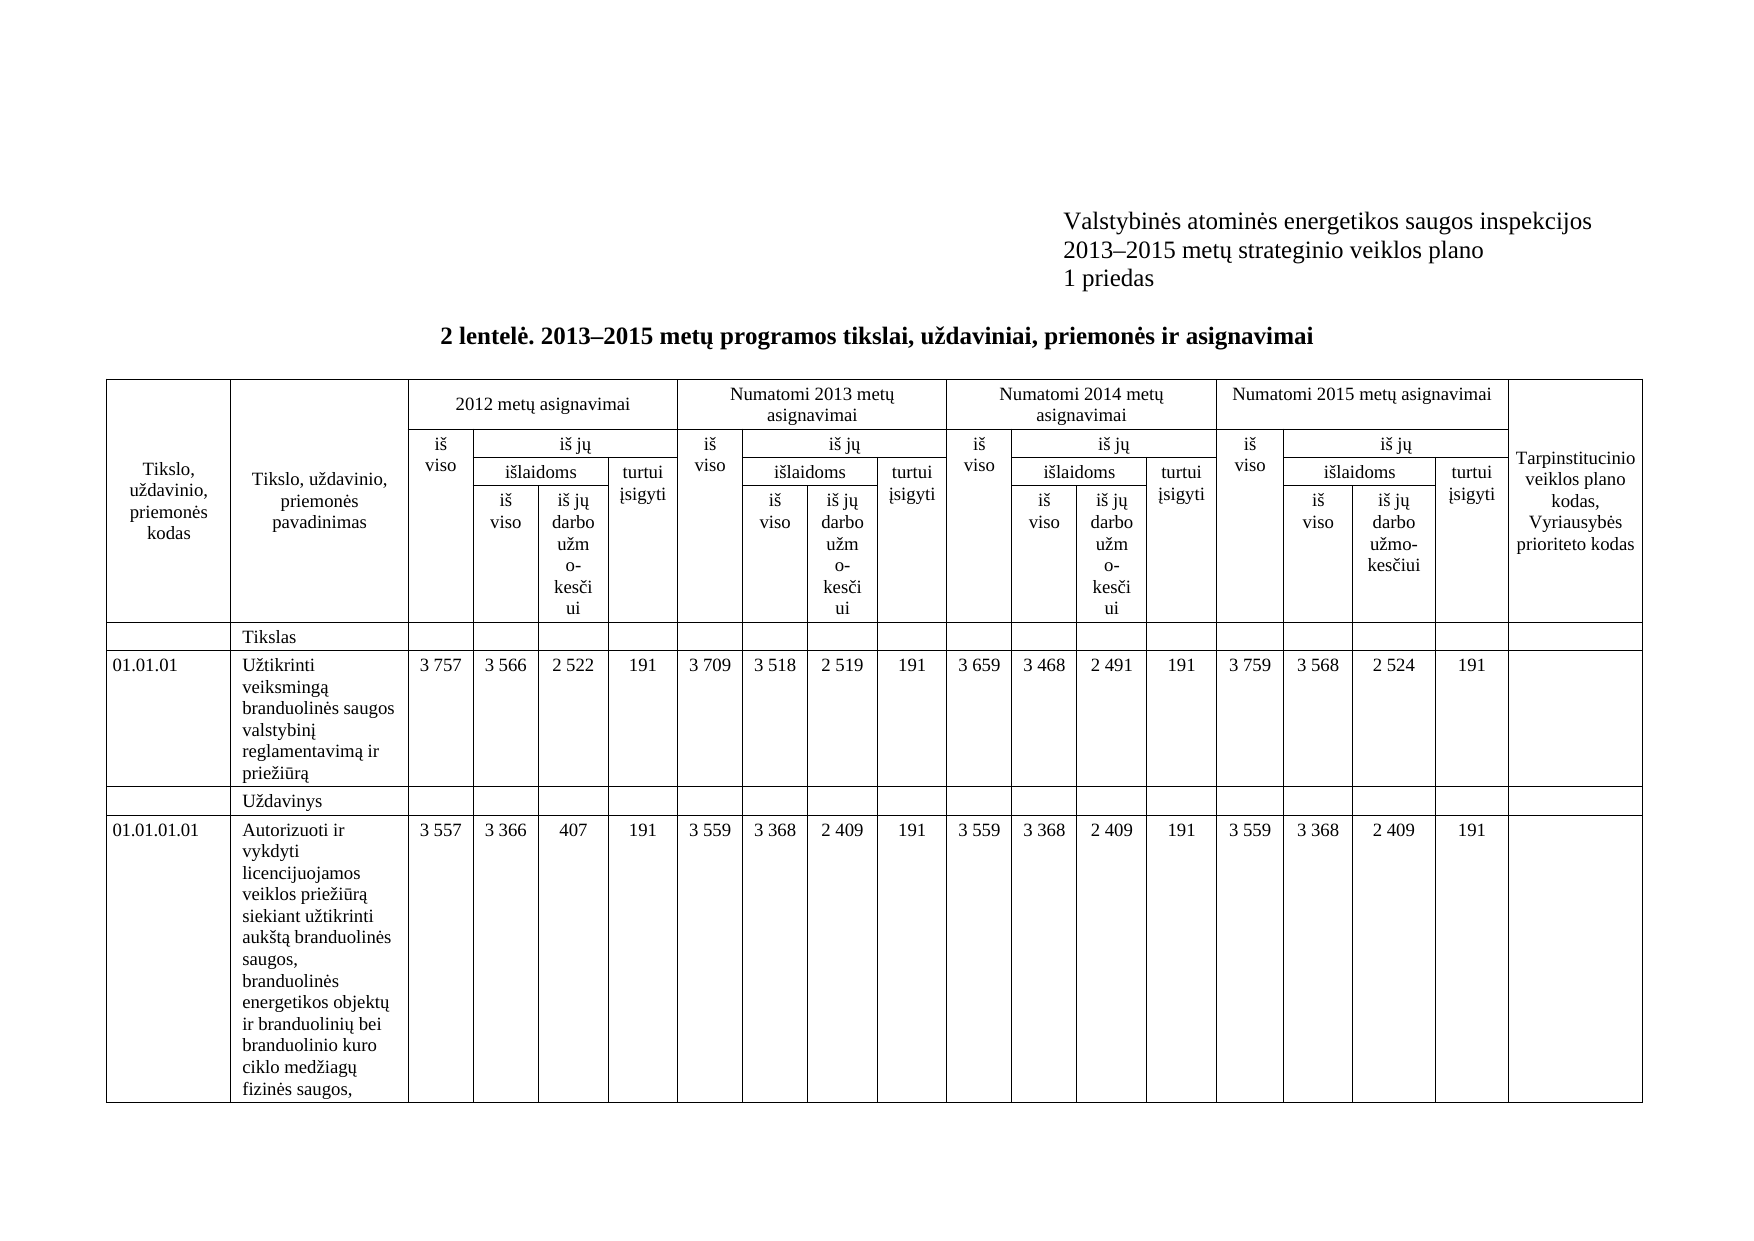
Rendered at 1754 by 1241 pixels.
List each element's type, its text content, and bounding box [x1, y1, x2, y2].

table_cell iš viso [678, 430, 742, 622]
table_cell [1012, 787, 1076, 815]
table_cell [409, 623, 473, 650]
table_cell [1509, 651, 1642, 786]
table_cell [107, 623, 230, 650]
table_cell [947, 787, 1011, 815]
table_cell [1509, 816, 1642, 1102]
table_cell 3 709 [678, 651, 742, 786]
table_cell Autorizuoti ir vykdyti licencijuojamos veiklos priežiūrą siekiant užtikrinti aukštą branduolinės saugos, branduolinės energe­tikos objektų ir branduolinių bei branduolinio kuro ciklo medžiagų fizinės saugos, [231, 816, 408, 1102]
table_cell 3 759 [1217, 651, 1283, 786]
table_cell 3 368 [1012, 816, 1076, 1102]
table_cell [1436, 787, 1508, 815]
table_cell 3 518 [743, 651, 807, 786]
table_cell išlaidoms [474, 458, 608, 485]
table_cell [609, 623, 677, 650]
table_cell 3 559 [678, 816, 742, 1102]
table_cell Užtikrinti veiksmingą branduolinės saugos valstybinį reglamenta­vimą ir priežiūrą [231, 651, 408, 786]
table_cell Uždavinys [231, 787, 408, 815]
table_header Numatomi 2014 metų asignavimai [947, 380, 1216, 428]
table_cell iš viso [1012, 486, 1076, 622]
table_cell 2 524 [1353, 651, 1435, 786]
table_cell [808, 623, 877, 650]
table_cell 3 559 [947, 816, 1011, 1102]
table_cell [1284, 623, 1352, 650]
table_cell [1436, 623, 1508, 650]
table_cell 2 491 [1077, 651, 1146, 786]
table_cell iš jų darbo užmo­kesčiui [1353, 486, 1435, 622]
table_cell 191 [609, 651, 677, 786]
table_cell [107, 787, 230, 815]
table_cell [1509, 623, 1642, 650]
table_cell [609, 787, 677, 815]
table_cell 191 [1436, 651, 1508, 786]
table_cell išlaidoms [1012, 458, 1146, 485]
table_cell 01.01.01.01 [107, 816, 230, 1102]
table_cell iš viso [1284, 486, 1352, 622]
table_cell 3 568 [1284, 651, 1352, 786]
table_cell [1353, 787, 1435, 815]
table_cell 3 468 [1012, 651, 1076, 786]
table_cell [947, 623, 1011, 650]
table_cell išlaidoms [1284, 458, 1435, 485]
table_cell 3 368 [743, 816, 807, 1102]
text 1 priedas [1063, 263, 1636, 292]
table_cell [474, 623, 538, 650]
table_cell [678, 787, 742, 815]
table_cell 3 559 [1217, 816, 1283, 1102]
table_cell [539, 787, 608, 815]
table_header Tarpinstitucinio veiklos plano kodas, Vyriausybės prioriteto kodas [1509, 380, 1642, 622]
table_cell 2 409 [1077, 816, 1146, 1102]
table_cell išlaidoms [743, 458, 877, 485]
table_cell [1353, 623, 1435, 650]
table_cell [409, 787, 473, 815]
table_cell 3 557 [409, 816, 473, 1102]
table_cell 3 366 [474, 816, 538, 1102]
table_cell turtui įsigyti [1436, 458, 1508, 622]
table_cell iš jų darbo užmo­kesčiui [1077, 486, 1146, 622]
table_cell [678, 623, 742, 650]
table_cell iš jų [474, 430, 677, 457]
table_cell [808, 787, 877, 815]
table_header Numatomi 2013 metų asignavimai [678, 380, 946, 428]
table_header Numatomi 2015 metų asignavimai [1217, 380, 1508, 428]
table_cell [1012, 623, 1076, 650]
table_cell [1284, 787, 1352, 815]
table_cell iš viso [409, 430, 473, 622]
table_cell 191 [1436, 816, 1508, 1102]
table_cell [743, 623, 807, 650]
table_cell iš jų darbo užmo­kesčiui [539, 486, 608, 622]
table_cell [878, 623, 946, 650]
table_cell 3 566 [474, 651, 538, 786]
table_header 2012 metų asignavimai [409, 380, 677, 428]
table_cell turtui įsigyti [878, 458, 946, 622]
table_cell 3 757 [409, 651, 473, 786]
table_cell iš viso [947, 430, 1011, 622]
table_cell [1217, 787, 1283, 815]
table_cell 3 368 [1284, 816, 1352, 1102]
table_cell 2 409 [808, 816, 877, 1102]
table_cell turtui įsigyti [1147, 458, 1216, 622]
table_cell [539, 623, 608, 650]
table_cell 2 522 [539, 651, 608, 786]
table_cell 2 409 [1353, 816, 1435, 1102]
table_cell [743, 787, 807, 815]
table_cell iš viso [474, 486, 538, 622]
table_cell [1147, 787, 1216, 815]
table_cell [1217, 623, 1283, 650]
table_cell [474, 787, 538, 815]
table_cell 191 [1147, 651, 1216, 786]
table_cell [1147, 623, 1216, 650]
table_cell 191 [878, 816, 946, 1102]
table_cell iš viso [1217, 430, 1283, 622]
table_cell iš jų [1284, 430, 1508, 457]
table_cell iš jų darbo užmo­kesčiui [808, 486, 877, 622]
table_cell 2 519 [808, 651, 877, 786]
table_cell Tikslas [231, 623, 408, 650]
text 2 lentelė. 2013–2015 metų programos tikslai, uždaviniai, priemonės ir asignavimai [118, 321, 1636, 350]
table_cell iš jų [1012, 430, 1216, 457]
table_cell [1509, 787, 1642, 815]
table_cell 191 [1147, 816, 1216, 1102]
table_cell 3 659 [947, 651, 1011, 786]
table_cell 407 [539, 816, 608, 1102]
table_header Tikslo, uždavinio, priemonės pavadinimas [231, 380, 408, 622]
table_cell iš jų [743, 430, 946, 457]
table_cell 191 [609, 816, 677, 1102]
table_cell 191 [878, 651, 946, 786]
table_cell 01.01.01 [107, 651, 230, 786]
text Valstybinės atominės energetikos saugos inspekcijos 2013–2015 metų strateginio veiklos plano [1063, 206, 1636, 263]
table_cell [1077, 787, 1146, 815]
table_cell [878, 787, 946, 815]
table_header Tikslo, uždavinio, priemonės kodas [107, 380, 230, 622]
table_cell iš viso [743, 486, 807, 622]
table_cell turtui įsigyti [609, 458, 677, 622]
table_cell [1077, 623, 1146, 650]
